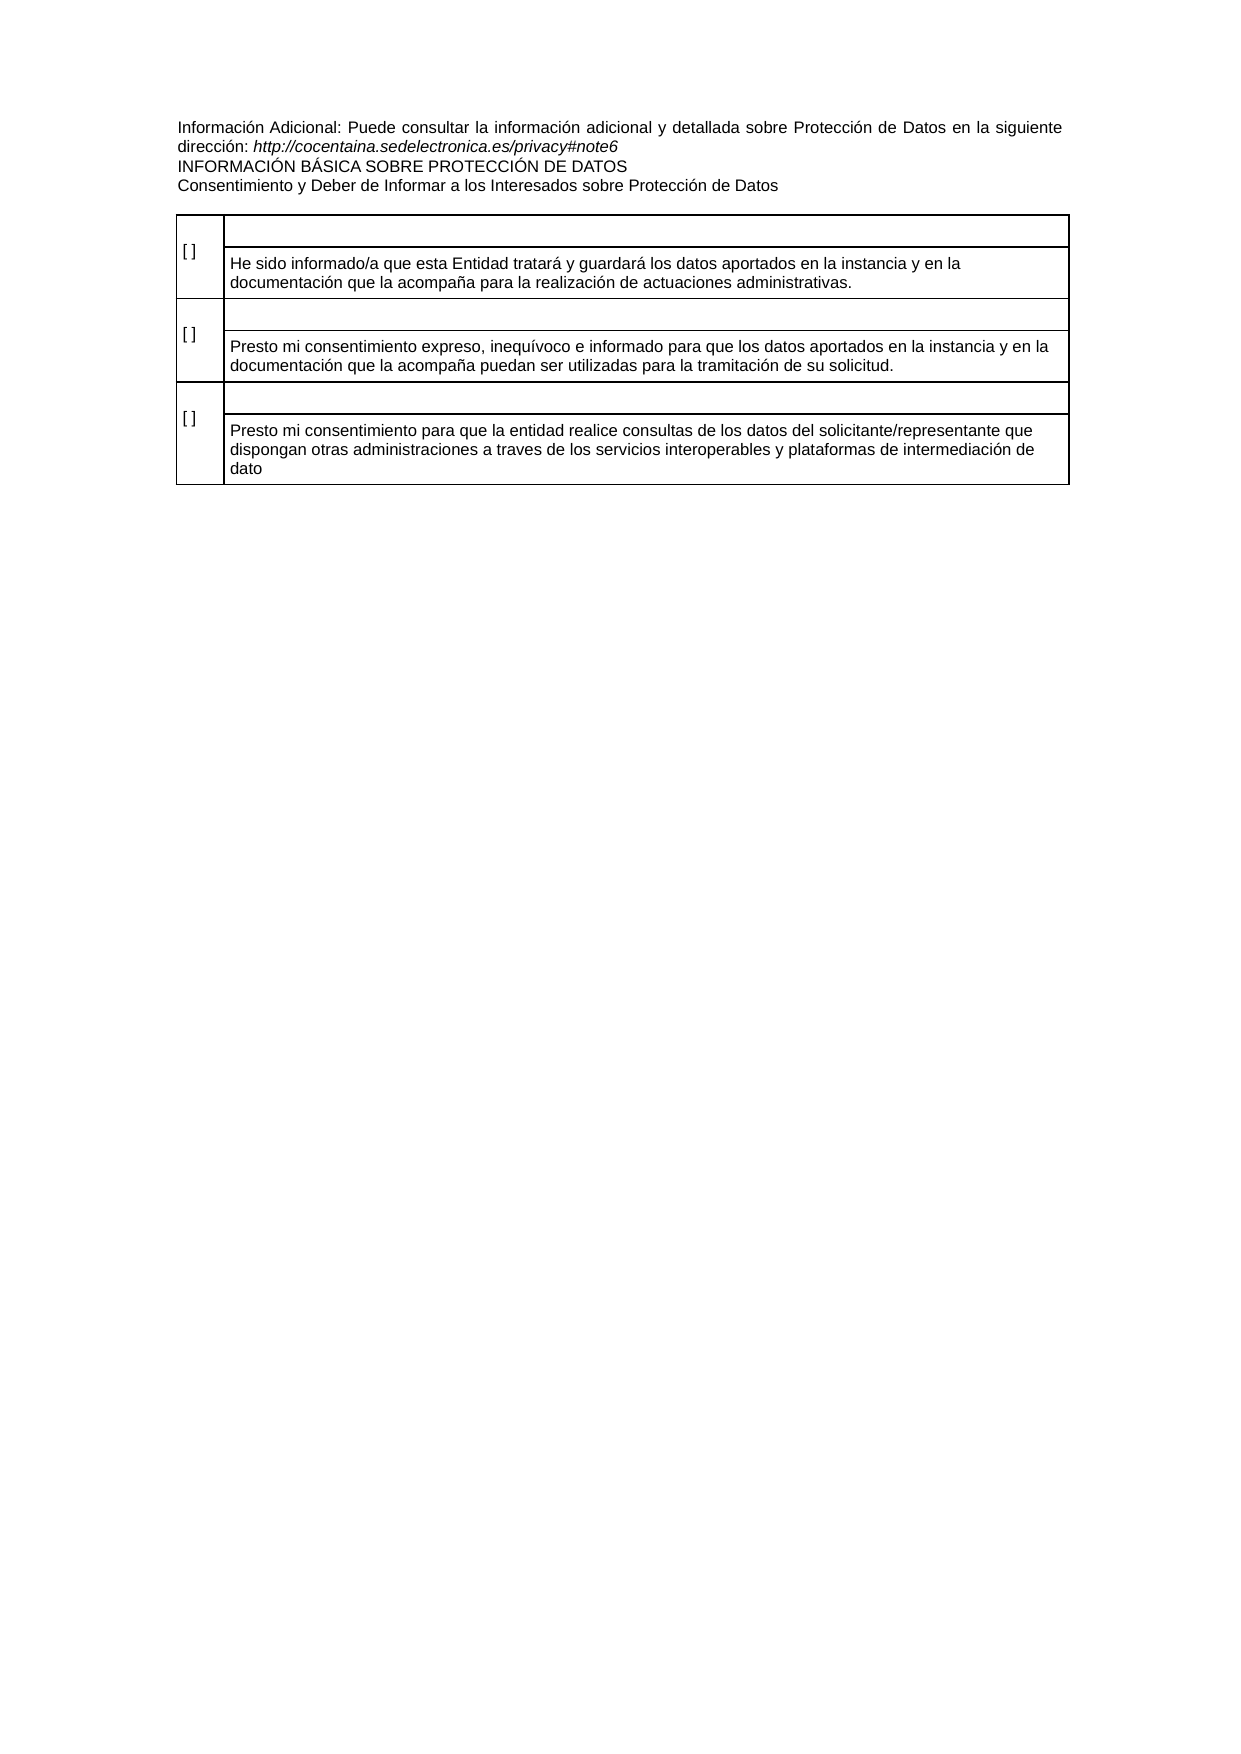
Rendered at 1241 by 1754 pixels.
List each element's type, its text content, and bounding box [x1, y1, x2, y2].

table_cell Presto mi consentimiento para que la entidad realice consultas de los datos del solicitante/representante que dispongan otras administraciones a traves de los servicios interoperables y plataformas de intermediación de dato [225, 415, 1068, 484]
table_header [ ] [177, 216, 223, 297]
table_cell [225, 383, 1068, 413]
text Consentimiento y Deber de Informar a los Interesados sobre Protección de Datos [177, 176, 1063, 195]
text Información Adicional: Puede consultar la información adicional y detallada sobre Protección de Datos en la siguiente dirección: http://cocentaina.sedelectronica.es/privacy#note6 [177, 118, 1063, 156]
table_cell He sido informado/a que esta Entidad tratará y guardará los datos aportados en la instancia y en la documentación que la acompaña para la realización de actuaciones administrativas. [225, 248, 1068, 297]
table_cell Presto mi consentimiento expreso, inequívoco e informado para que los datos aportados en la instancia y en la documentación que la acompaña puedan ser utilizadas para la tramitación de su solicitud. [225, 331, 1068, 381]
table_cell [225, 299, 1068, 330]
text INFORMACIÓN BÁSICA SOBRE PROTECCIÓN DE DATOS [177, 156, 1063, 176]
table_header [225, 216, 1068, 246]
table_cell [ ] [177, 383, 223, 484]
table_cell [ ] [177, 299, 223, 381]
